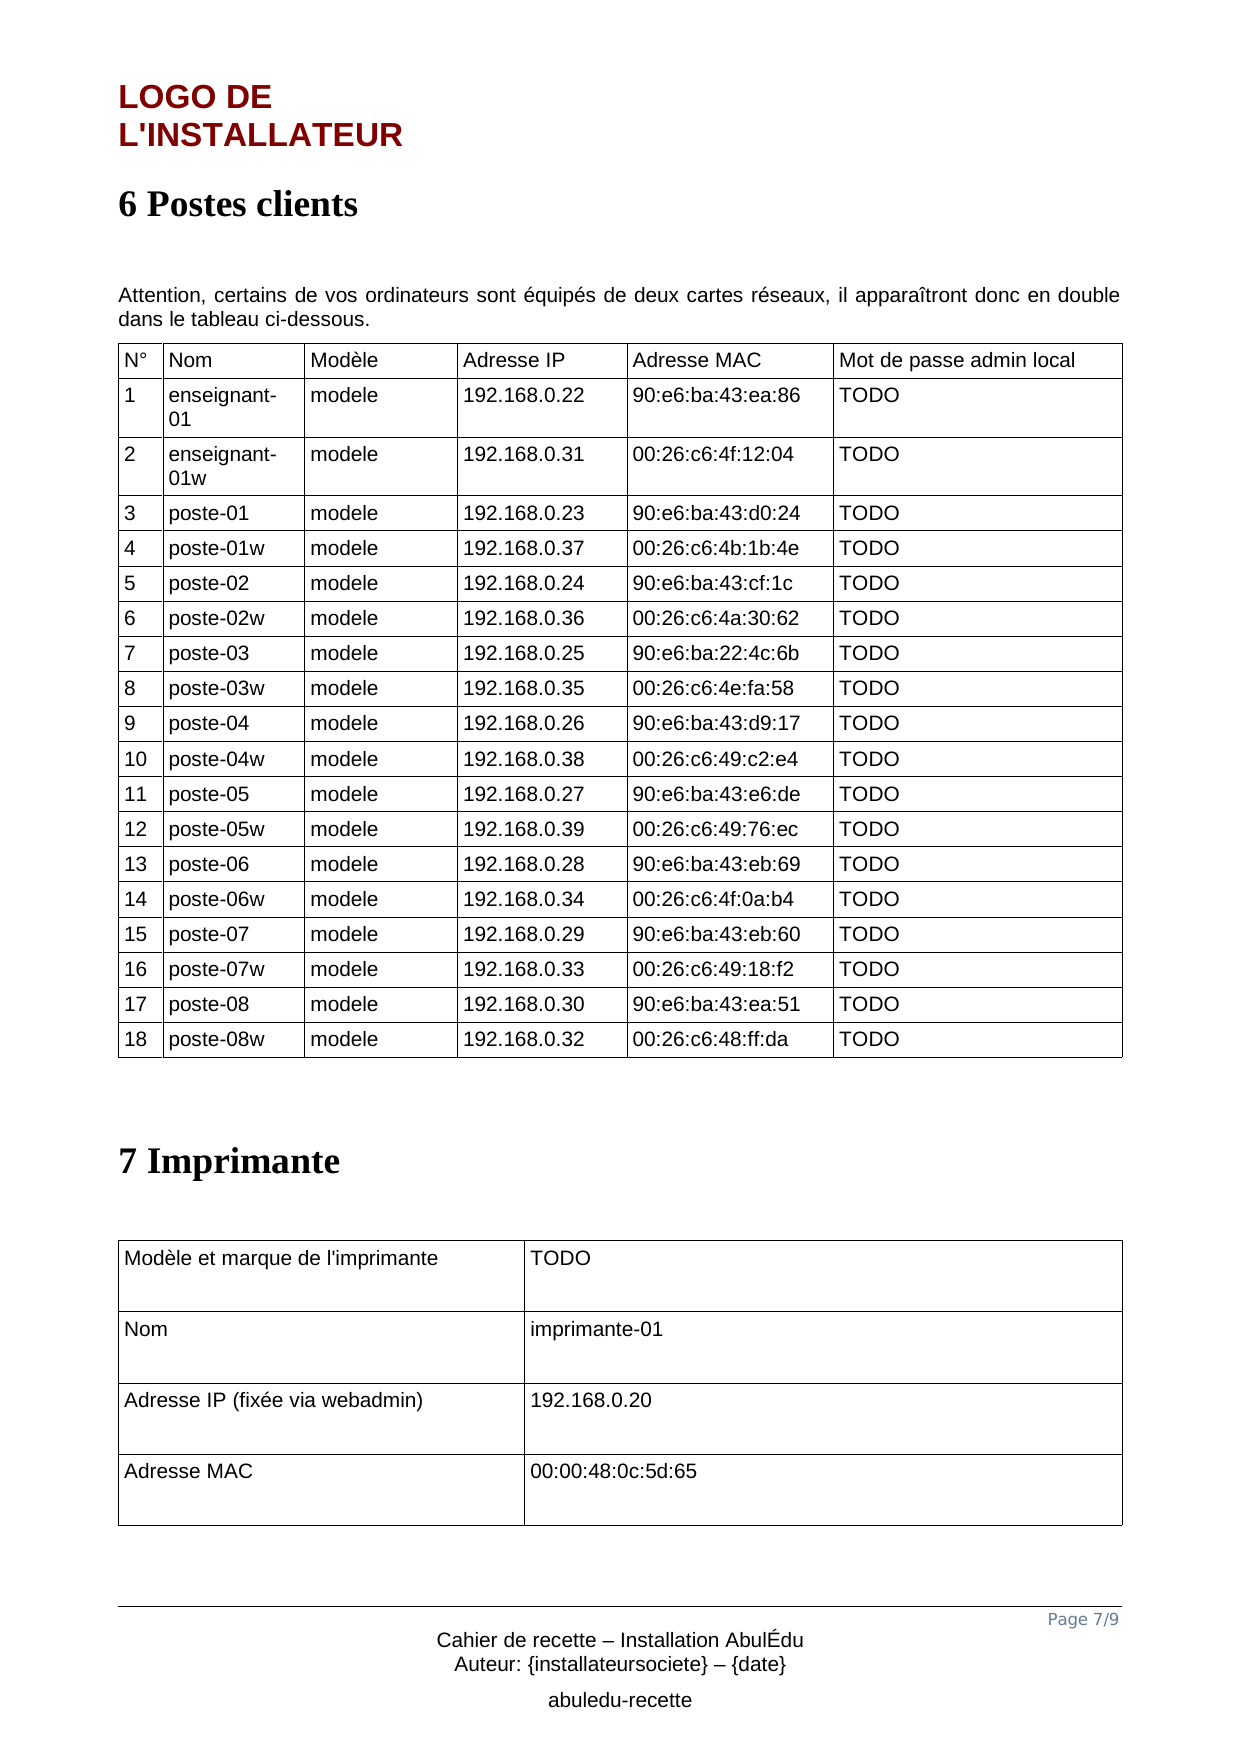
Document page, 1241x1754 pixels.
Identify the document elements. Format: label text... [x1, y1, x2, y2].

table_cell modele [305, 953, 457, 987]
table_cell 192.168.0.37 [458, 531, 627, 566]
table_cell TODO [834, 812, 1122, 846]
table_cell imprimante-01 [525, 1312, 1122, 1383]
table_cell TODO [834, 496, 1122, 530]
table_cell TODO [834, 777, 1122, 811]
table_cell enseignant-01w [164, 438, 304, 495]
table_cell poste-08 [164, 988, 304, 1022]
table_cell 192.168.0.24 [458, 567, 627, 601]
table_cell modele [305, 531, 457, 566]
table_cell modele [305, 918, 457, 952]
table_cell poste-06w [164, 882, 304, 917]
table_cell 192.168.0.31 [458, 438, 627, 495]
table_header Nom [164, 344, 304, 378]
table_cell 192.168.0.33 [458, 953, 627, 987]
table_cell 00:26:c6:4e:fa:58 [628, 672, 833, 706]
table_cell poste-03 [164, 637, 304, 671]
table_cell modele [305, 988, 457, 1022]
table_header Adresse MAC [628, 344, 833, 378]
table_cell 90:e6:ba:43:cf:1c [628, 567, 833, 601]
table_cell Adresse MAC [119, 1455, 524, 1525]
table_cell 12 [119, 812, 162, 846]
table_cell 8 [119, 672, 162, 706]
table_cell poste-07 [164, 918, 304, 952]
table_cell 90:e6:ba:43:ea:51 [628, 988, 833, 1022]
table_cell 192.168.0.39 [458, 812, 627, 846]
table_cell TODO [834, 531, 1122, 566]
table_cell 192.168.0.36 [458, 602, 627, 636]
table_cell 90:e6:ba:43:ea:86 [628, 379, 833, 437]
table_header Modèle et marque de l'imprimante [119, 1241, 524, 1311]
table_cell poste-01 [164, 496, 304, 530]
table_header Modèle [305, 344, 457, 378]
table_cell modele [305, 812, 457, 846]
table_cell TODO [834, 602, 1122, 636]
table_cell modele [305, 602, 457, 636]
table_cell 192.168.0.30 [458, 988, 627, 1022]
table_cell poste-05w [164, 812, 304, 846]
table_cell TODO [834, 953, 1122, 987]
table_cell poste-08w [164, 1023, 304, 1057]
table_cell 192.168.0.27 [458, 777, 627, 811]
table_cell 90:e6:ba:43:eb:60 [628, 918, 833, 952]
table_cell 00:26:c6:4a:30:62 [628, 602, 833, 636]
table_cell poste-07w [164, 953, 304, 987]
table_cell TODO [834, 567, 1122, 601]
table_cell TODO [834, 1023, 1122, 1057]
table_cell 192.168.0.29 [458, 918, 627, 952]
table_cell 14 [119, 882, 162, 917]
table_cell 3 [119, 496, 162, 530]
table_cell 192.168.0.38 [458, 742, 627, 776]
table_cell modele [305, 847, 457, 881]
table_cell 00:00:48:0c:5d:65 [525, 1455, 1122, 1525]
table_cell enseignant-01 [164, 379, 304, 437]
table_cell 2 [119, 438, 162, 495]
table_cell 18 [119, 1023, 162, 1057]
table_cell 00:26:c6:4f:12:04 [628, 438, 833, 495]
table_cell modele [305, 496, 457, 530]
table_cell 7 [119, 637, 162, 671]
table_cell Adresse IP (fixée via webadmin) [119, 1384, 524, 1454]
table_header TODO [525, 1241, 1122, 1311]
table_cell modele [305, 672, 457, 706]
table_cell modele [305, 707, 457, 741]
table_cell 00:26:c6:4f:0a:b4 [628, 882, 833, 917]
table_cell poste-01w [164, 531, 304, 566]
table_cell TODO [834, 918, 1122, 952]
table_cell 192.168.0.35 [458, 672, 627, 706]
table_cell 9 [119, 707, 162, 741]
table_cell modele [305, 438, 457, 495]
table_cell 1 [119, 379, 162, 437]
table_cell 192.168.0.22 [458, 379, 627, 437]
table_cell Nom [119, 1312, 524, 1383]
table_cell TODO [834, 379, 1122, 437]
table_cell modele [305, 882, 457, 917]
table_cell modele [305, 567, 457, 601]
table_cell 00:26:c6:4b:1b:4e [628, 531, 833, 566]
table_cell poste-02 [164, 567, 304, 601]
table_cell 192.168.0.34 [458, 882, 627, 917]
table_cell 11 [119, 777, 162, 811]
table_cell 00:26:c6:49:18:f2 [628, 953, 833, 987]
subtitle Imprimante [118, 1140, 1122, 1181]
table_cell modele [305, 637, 457, 671]
table_cell TODO [834, 707, 1122, 741]
table_cell 00:26:c6:49:76:ec [628, 812, 833, 846]
table_cell 90:e6:ba:22:4c:6b [628, 637, 833, 671]
table_cell TODO [834, 847, 1122, 881]
table_cell TODO [834, 637, 1122, 671]
table_cell TODO [834, 988, 1122, 1022]
table_cell 90:e6:ba:43:e6:de [628, 777, 833, 811]
text Attention, certains de vos ordinateurs sont équipés de deux cartes réseaux, il apparaîtront donc en double dans le tableau ci-dessous. [118, 283, 1122, 331]
table_cell 16 [119, 953, 162, 987]
table_cell 13 [119, 847, 162, 881]
table_cell 192.168.0.20 [525, 1384, 1122, 1454]
table_cell poste-04w [164, 742, 304, 776]
table_cell 90:e6:ba:43:d0:24 [628, 496, 833, 530]
table_cell TODO [834, 438, 1122, 495]
table_cell TODO [834, 882, 1122, 917]
table_cell poste-02w [164, 602, 304, 636]
table_cell 15 [119, 918, 162, 952]
table_cell modele [305, 777, 457, 811]
table_cell 17 [119, 988, 162, 1022]
table_header Adresse IP [458, 344, 627, 378]
subtitle Postes clients [118, 183, 1122, 224]
table_cell 00:26:c6:48:ff:da [628, 1023, 833, 1057]
table_cell TODO [834, 672, 1122, 706]
table_cell 192.168.0.25 [458, 637, 627, 671]
table_cell 90:e6:ba:43:d9:17 [628, 707, 833, 741]
table_cell modele [305, 1023, 457, 1057]
table_cell poste-05 [164, 777, 304, 811]
table_cell 00:26:c6:49:c2:e4 [628, 742, 833, 776]
table_cell 6 [119, 602, 162, 636]
table_cell poste-03w [164, 672, 304, 706]
table_cell 192.168.0.26 [458, 707, 627, 741]
table_header N° [119, 344, 162, 378]
table_cell 192.168.0.32 [458, 1023, 627, 1057]
table_cell modele [305, 742, 457, 776]
table_cell poste-06 [164, 847, 304, 881]
table_cell 10 [119, 742, 162, 776]
table_header Mot de passe admin local [834, 344, 1122, 378]
table_cell 90:e6:ba:43:eb:69 [628, 847, 833, 881]
table_cell 5 [119, 567, 162, 601]
table_cell TODO [834, 742, 1122, 776]
table_cell 192.168.0.23 [458, 496, 627, 530]
table_cell modele [305, 379, 457, 437]
table_cell 192.168.0.28 [458, 847, 627, 881]
table_cell poste-04 [164, 707, 304, 741]
table_cell 4 [119, 531, 162, 566]
